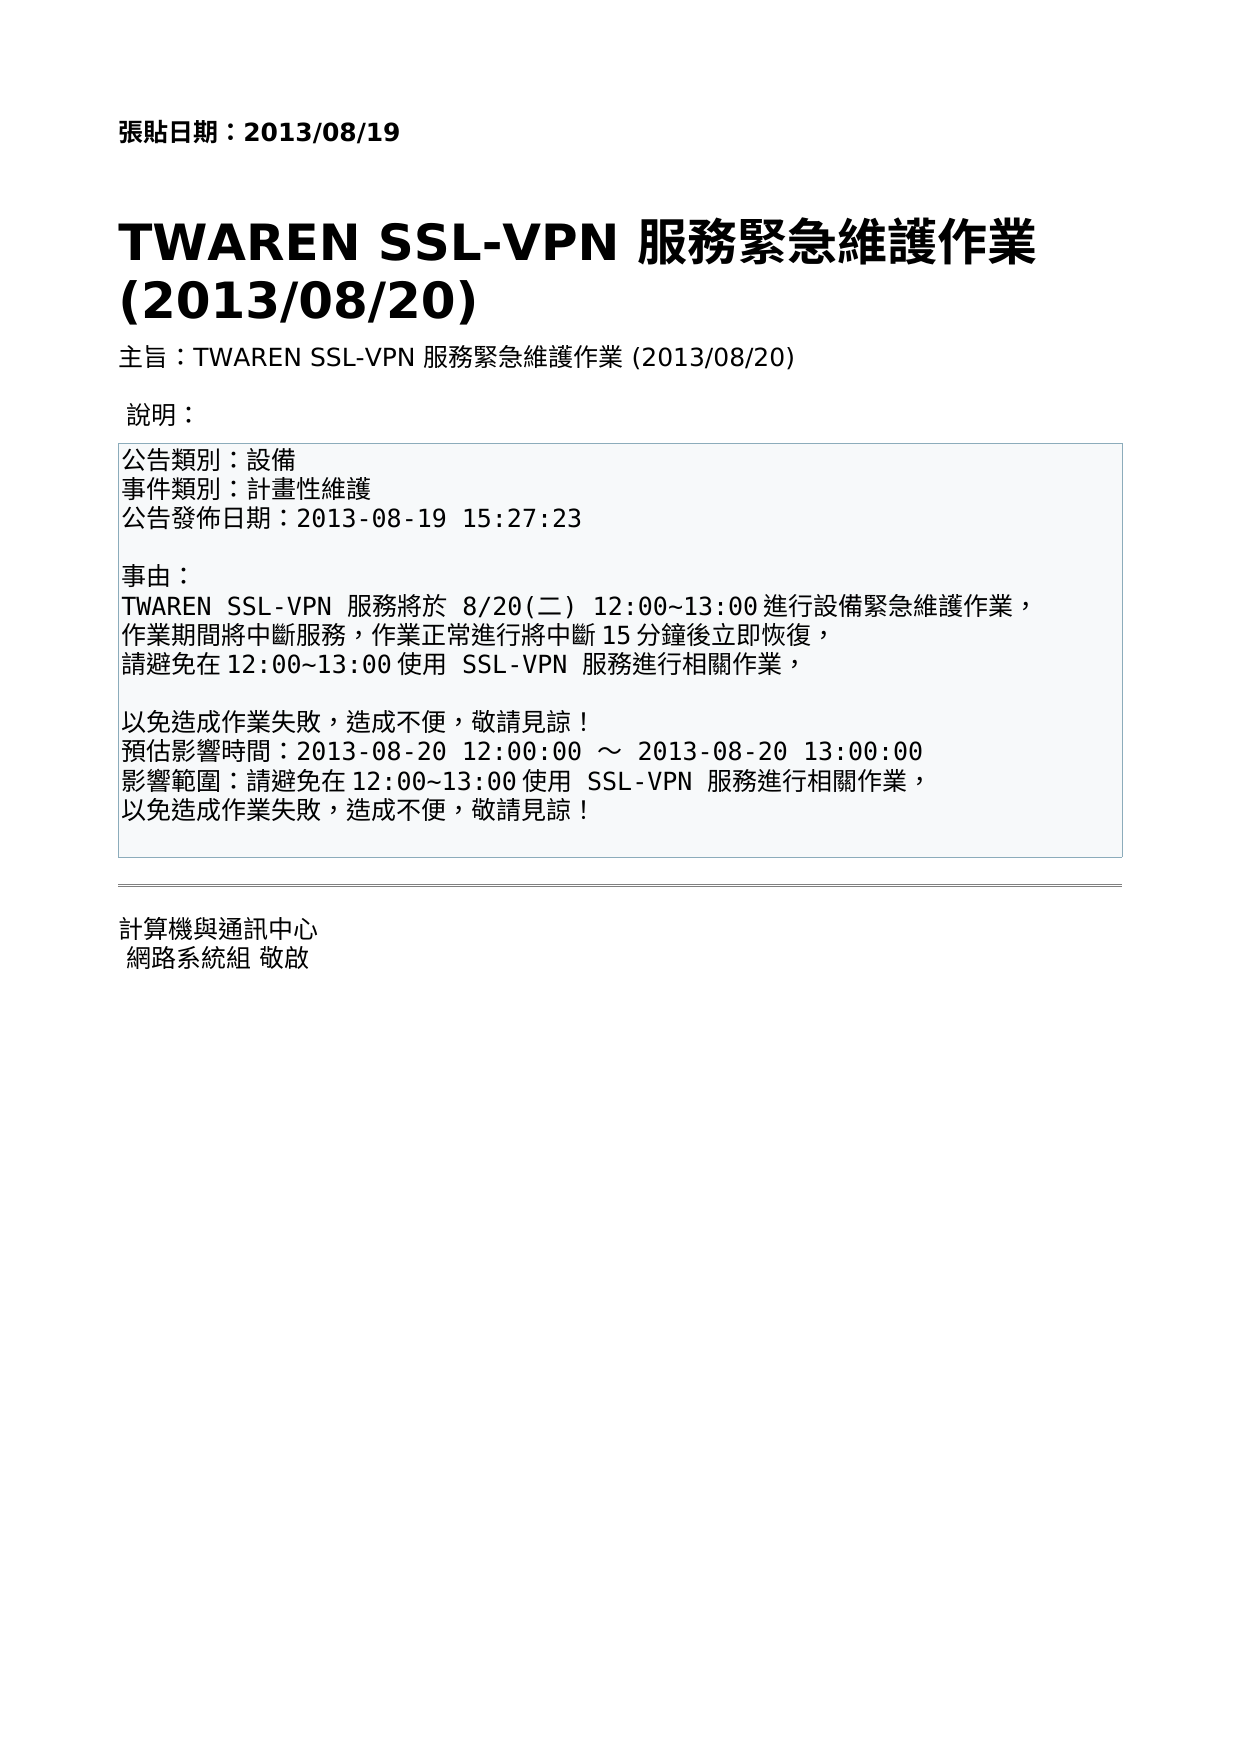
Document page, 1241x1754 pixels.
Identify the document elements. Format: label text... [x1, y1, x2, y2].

text 張貼日期：2013/08/19 [118, 118, 1122, 176]
text 計算機與通訊中心 網路系統組 敬啟 [118, 915, 1122, 974]
text 公告類別：設備 事件類別：計畫性維護 公告發佈日期：2013-08-19 15:27:23 事由： TWAREN SSL-VPN 服務將於 8/20(二) 12:00~13:00進行設備緊急維護作業， 作業期間將中斷服務，作業正常進行將中斷15分鐘後立即恢復， 請避免在12:00~13:00使用 SSL-VPN 服務進行相關作業， 以免造成作業失敗，造成不便，敬請見諒！ 預估影響時間：2013-08-20 12:00:00 ～ 2013-08-20 13:00:00 影響範圍：請避免在12:00~13:00使用 SSL-VPN 服務進行相關作業， 以免造成作業失敗，造成不便，敬請見諒！ [119, 444, 1122, 857]
subtitle TWAREN SSL-VPN 服務緊急維護作業 (2013/08/20) [118, 214, 1122, 330]
text 主旨：TWAREN SSL-VPN 服務緊急維護作業 (2013/08/20) 說明： [118, 343, 1122, 430]
